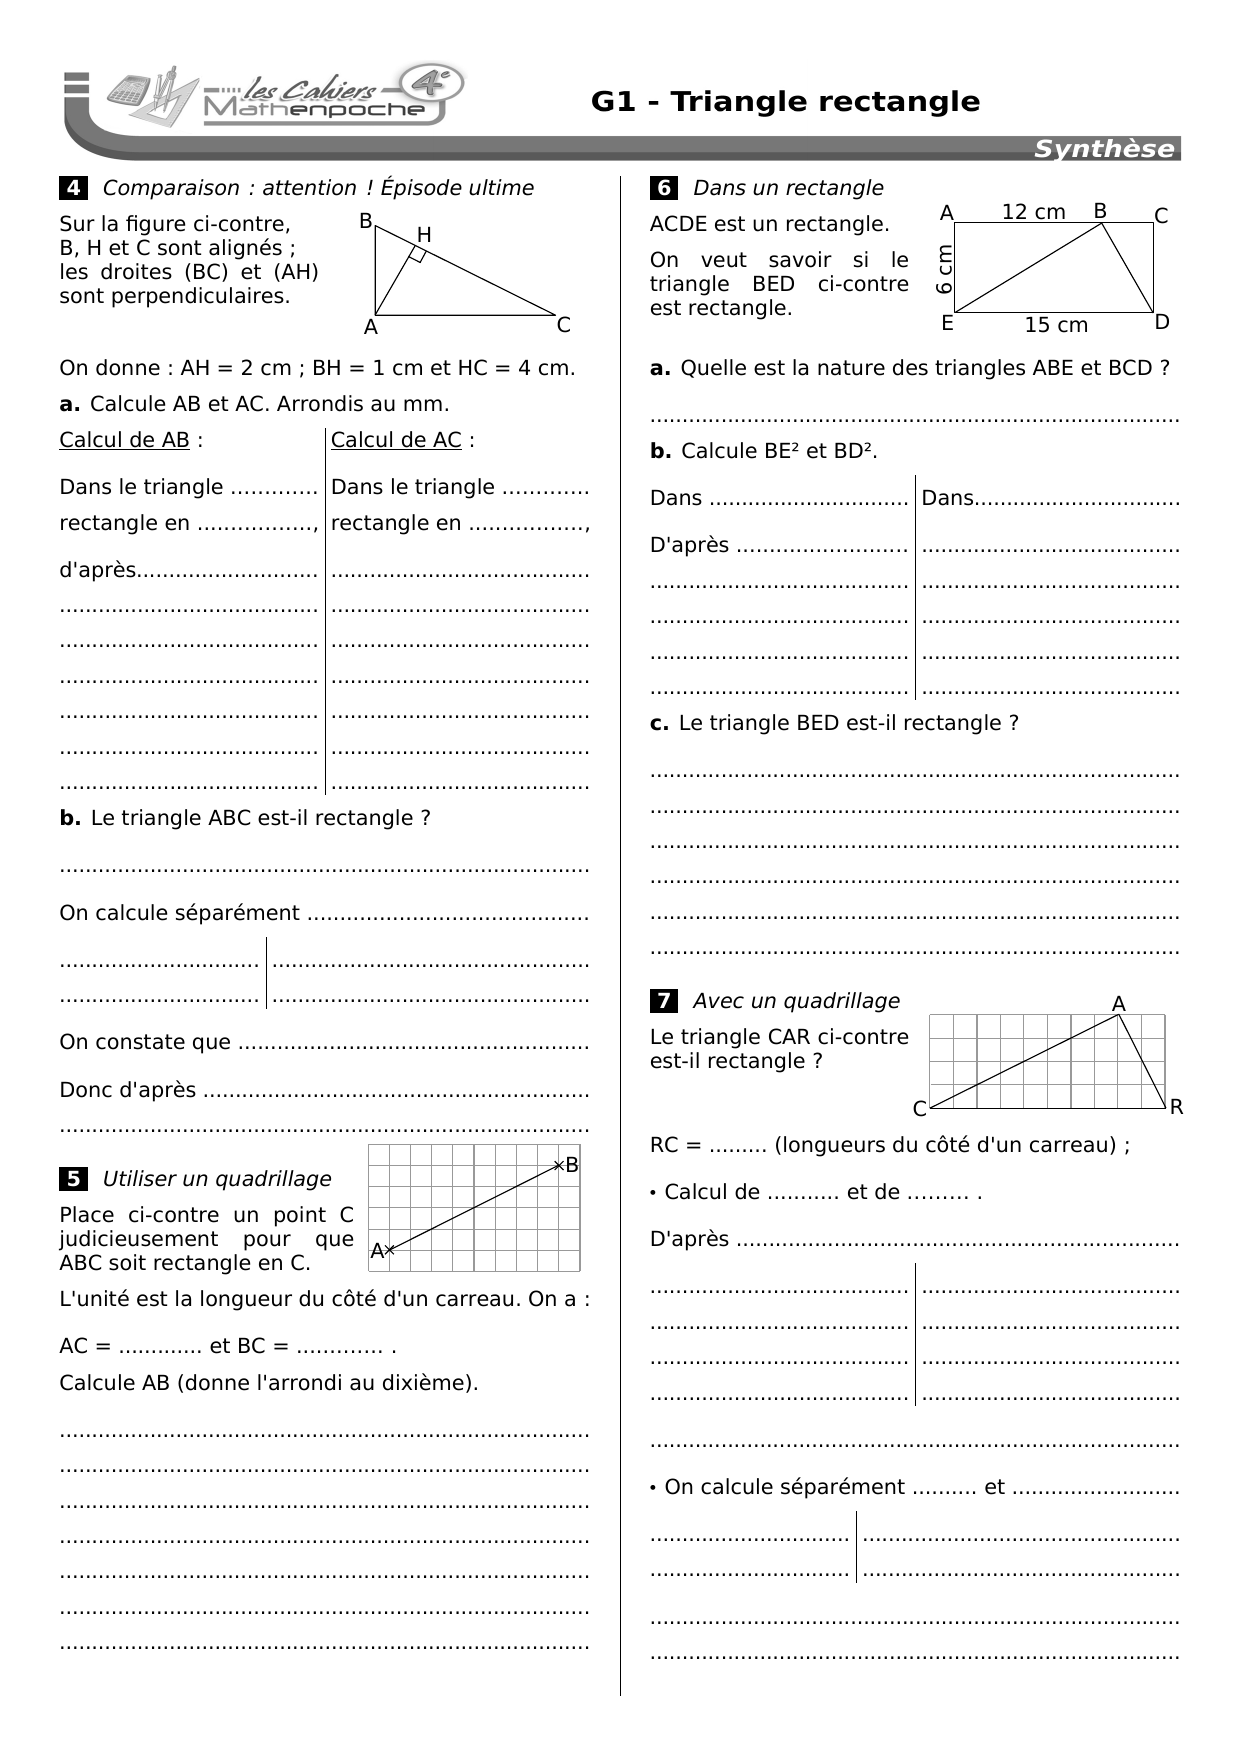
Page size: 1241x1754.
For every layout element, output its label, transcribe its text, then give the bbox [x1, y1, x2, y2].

text D'après [649, 522, 909, 699]
text ACDE est un rectangle. [649, 212, 909, 236]
text Le triangle CAR ci-contre est-il rectangle ? [649, 1025, 909, 1074]
text RC = (longueurs du côté d'un carreau) ; [649, 1122, 1181, 1157]
text AC = et BC = . [59, 1323, 591, 1359]
list Place ci-contre un point C judicieusement pour que ABC soit rectangle en C. [59, 1203, 354, 1276]
list On calcule séparément [59, 889, 591, 925]
text Dans [649, 475, 909, 511]
text On donne : AH = 2 cm ; BH = 1 cm et HC = 4 cm. [59, 356, 591, 380]
text Dans le triangle rectangle en , [59, 464, 319, 535]
text Dans [921, 475, 1181, 511]
list Le triangle BED est-il rectangle ? [649, 711, 1181, 736]
list Calcule AB (donne l'arrondi au dixième). [59, 1371, 591, 1395]
text Sur la figure ci-contre, B, H et C sont alignés ; les droites (BC) et (AH) sont perpendiculaires. [59, 212, 319, 309]
text On veut savoir si le triangle BED ci-contre est rectangle. [649, 248, 909, 321]
text D'après [649, 1216, 1181, 1251]
list Calcule BE² et BD². [649, 439, 1181, 463]
list On calcule séparément et [649, 1464, 1181, 1499]
list Donc d'après [59, 1067, 591, 1137]
list Le triangle ABC est-il rectangle ? [59, 806, 591, 831]
list Avec un quadrillage [678, 989, 1181, 1013]
list On constate que [59, 1019, 591, 1055]
list Comparaison : attention ! Épisode ultime [88, 176, 591, 200]
list Utiliser un quadrillage [88, 1167, 354, 1191]
text Calcul de AB : [59, 428, 319, 452]
list Calcul de et de . [649, 1169, 1181, 1204]
list L'unité est la longueur du côté d'un carreau. On a : [59, 1287, 591, 1312]
text Dans le triangle rectangle en , [331, 464, 591, 535]
list Dans un rectangle [678, 176, 1181, 200]
text Calcul de AC : [331, 428, 591, 452]
list Calcule AB et AC. Arrondis au mm. [59, 392, 591, 416]
list Quelle est la nature des triangles ABE et BCD ? [649, 356, 1181, 380]
picture [59, 59, 1182, 162]
text d'après [59, 547, 319, 794]
